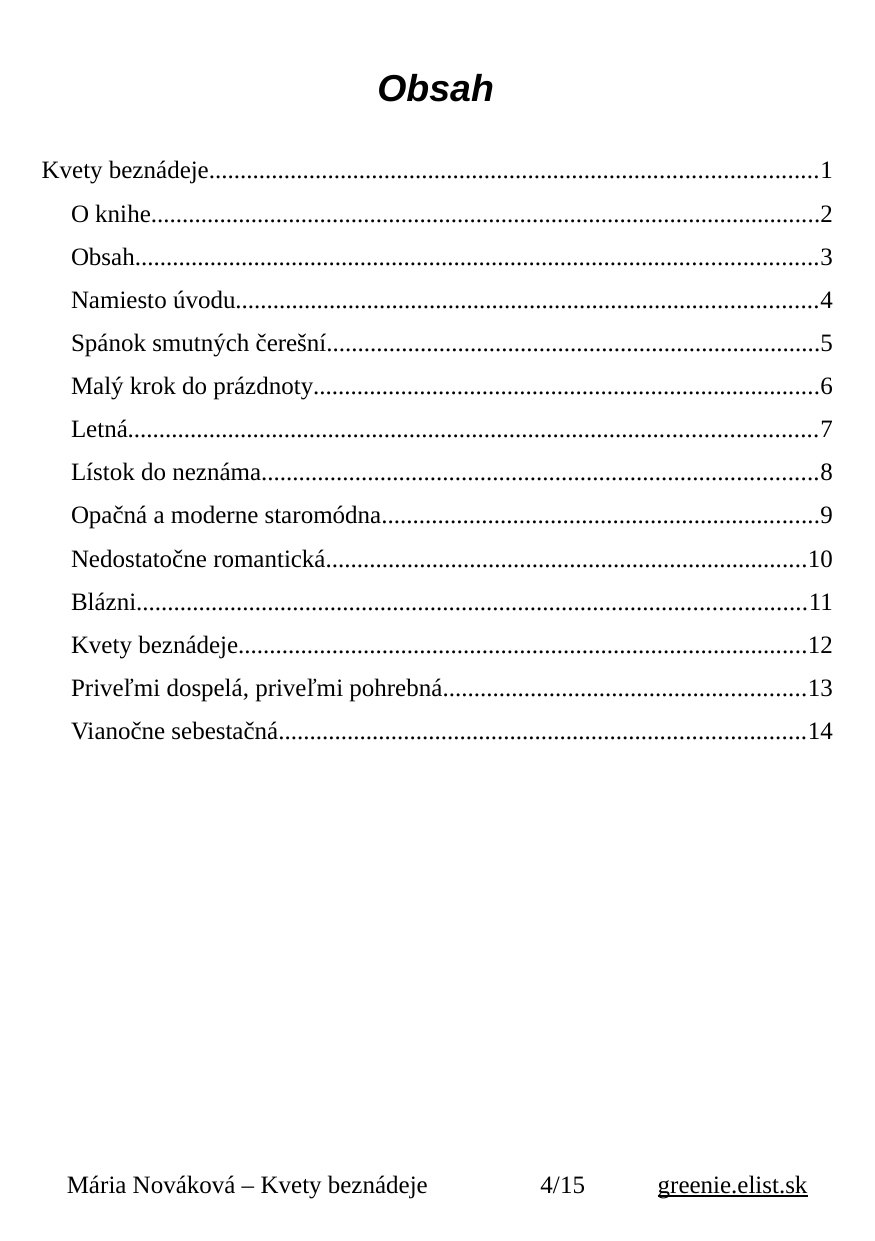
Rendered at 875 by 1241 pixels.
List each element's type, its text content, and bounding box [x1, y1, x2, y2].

text Kvety beznádeje 1 [41, 156, 833, 184]
text Letná 7 [71, 414, 833, 443]
text Lístok do neznáma 8 [71, 457, 833, 486]
text Kvety beznádeje 12 [71, 630, 833, 659]
subtitle Obsah [41, 66, 833, 109]
text Spánok smutných čerešní 5 [71, 328, 833, 357]
text Opačná a moderne staromódna 9 [71, 501, 833, 529]
text Namiesto úvodu 4 [71, 285, 833, 314]
text Obsah 3 [71, 242, 833, 271]
text Nedostatočne romantická 10 [71, 544, 833, 572]
text Vianočne sebestačná 14 [71, 716, 833, 745]
text O knihe 2 [71, 199, 833, 227]
text Blázni 11 [71, 587, 833, 616]
text Priveľmi dospelá, priveľmi pohrebná 13 [71, 673, 833, 702]
text Malý krok do prázdnoty 6 [71, 371, 833, 400]
